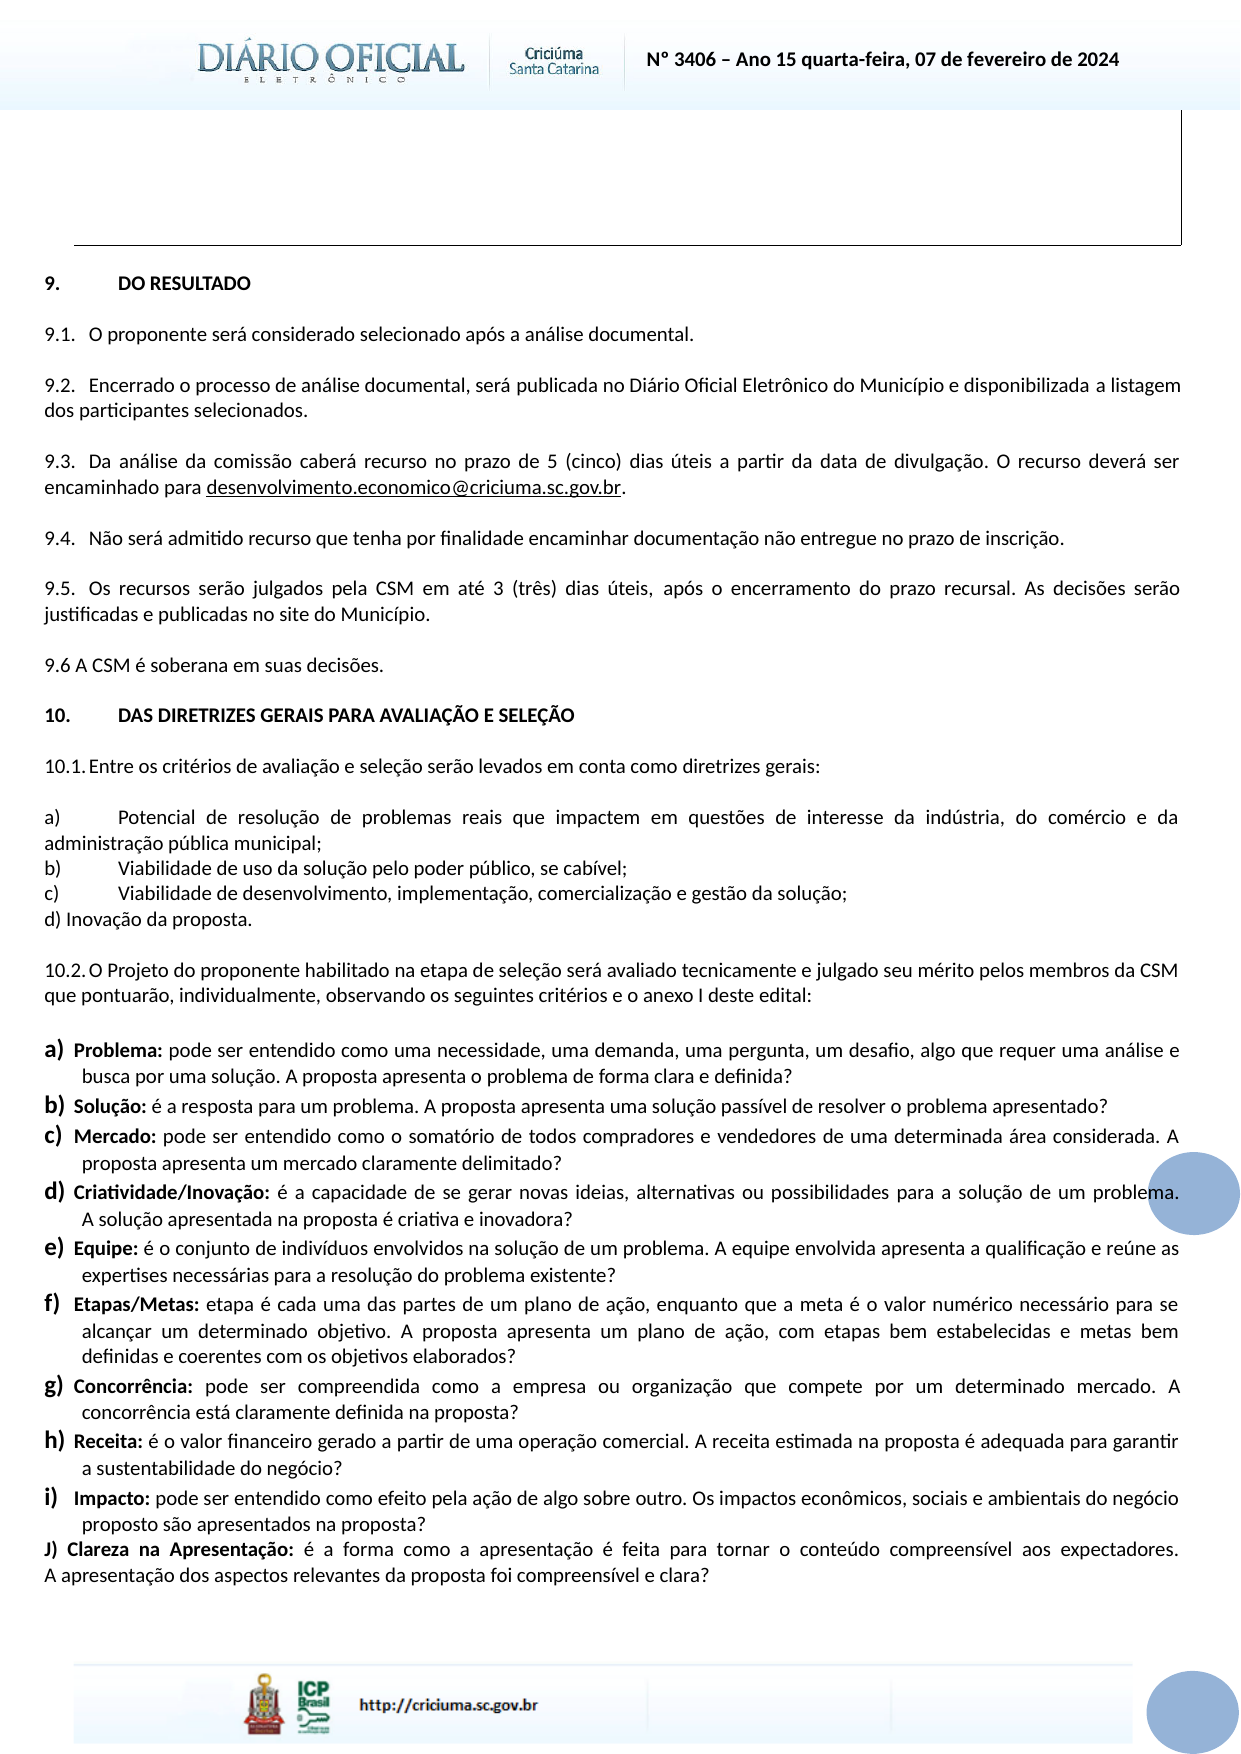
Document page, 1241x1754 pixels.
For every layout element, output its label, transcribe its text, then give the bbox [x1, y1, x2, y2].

text J) Clareza na Apresentação: é a forma como a apresentação é feita para tornar o conteúdo compreensível aos expectadores. A apresentação dos aspectos relevantes da proposta foi compreensível e clara? [44, 1537, 1181, 1587]
text 9.1. O proponente será considerado selecionado após a análise documental. [44, 321, 1181, 347]
text d) Inovação da proposta. [44, 906, 1181, 931]
text 10. DAS DIRETRIZES GERAIS PARA AVALIAÇÃO E SELEÇÃO [44, 703, 1181, 728]
list Mercado: pode ser entendido como o somatório de todos compradores e vendedores de uma determinada área considerada. A proposta apresenta um mercado claramente delimitado? [44, 1119, 1181, 1176]
text 9.2. Encerrado o processo de análise documental, será publicada no Diário Oficial Eletrônico do Município e disponibilizada a listagem dos participantes selecionados. [44, 372, 1181, 423]
list Criatividade/Inovação: é a capacidade de se gerar novas ideias, alternativas ou possibilidades para a solução de um problema. A solução apresentada na proposta é criativa e inovadora? [44, 1176, 1171, 1231]
text a) Potencial de resolução de problemas reais que impactem em questões de interesse da indústria, do comércio e da administração pública municipal; [44, 804, 1181, 855]
text 9.4. Não será admitido recurso que tenha por finalidade encaminhar documentação não entregue no prazo de inscrição. [44, 525, 1181, 550]
list Equipe: é o conjunto de indivíduos envolvidos na solução de um problema. A equipe envolvida apresenta a qualificação e reúne as expertises necessárias para a resolução do problema existente? [44, 1231, 1181, 1287]
text 9.3. Da análise da comissão caberá recurso no prazo de 5 (cinco) dias úteis a partir da data de divulgação. O recurso deverá ser encaminhado para desenvolvimento.economico@criciuma.sc.gov.br. [44, 448, 1181, 499]
text 10.1. Entre os critérios de avaliação e seleção serão levados em conta como diretrizes gerais: [44, 753, 1181, 779]
text 9.5. Os recursos serão julgados pela CSM em até 3 (três) dias úteis, após o encerramento do prazo recursal. As decisões serão justificadas e publicadas no site do Município. [44, 576, 1181, 626]
text 10.2. O Projeto do proponente habilitado na etapa de seleção será avaliado tecnicamente e julgado seu mérito pelos membros da CSM que pontuarão, individualmente, observando os seguintes critérios e o anexo I deste edital: [44, 957, 1181, 1008]
list Etapas/Metas: etapa é cada uma das partes de um plano de ação, enquanto que a meta é o valor numérico necessário para se alcançar um determinado objetivo. A proposta apresenta um plano de ação, com etapas bem estabelecidas e metas bem definidas e coerentes com os objetivos elaborados? [44, 1287, 1181, 1369]
text c) Viabilidade de desenvolvimento, implementação, comercialização e gestão da solução; [44, 881, 1181, 906]
text b) Viabilidade de uso da solução pelo poder público, se cabível; [44, 855, 1181, 881]
text 9. DO RESULTADO [44, 271, 1181, 296]
text 9.6 A CSM é soberana em suas decisões. [44, 652, 1181, 677]
list Impacto: pode ser entendido como efeito pela ação de algo sobre outro. Os impactos econômicos, sociais e ambientais do negócio proposto são apresentados na proposta? [44, 1481, 1181, 1537]
list Concorrência: pode ser compreendida como a empresa ou organização que compete por um determinado mercado. A concorrência está claramente definida na proposta? [44, 1369, 1181, 1425]
list Problema: pode ser entendido como uma necessidade, uma demanda, uma pergunta, um desafio, algo que requer uma análise e busca por uma solução. A proposta apresenta o problema de forma clara e definida? [44, 1033, 1181, 1089]
list Solução: é a resposta para um problema. A proposta apresenta uma solução passível de resolver o problema apresentado? [44, 1089, 1181, 1119]
list Receita: é o valor financeiro gerado a partir de uma operação comercial. A receita estimada na proposta é adequada para garantir a sustentabilidade do negócio? [44, 1425, 1181, 1481]
